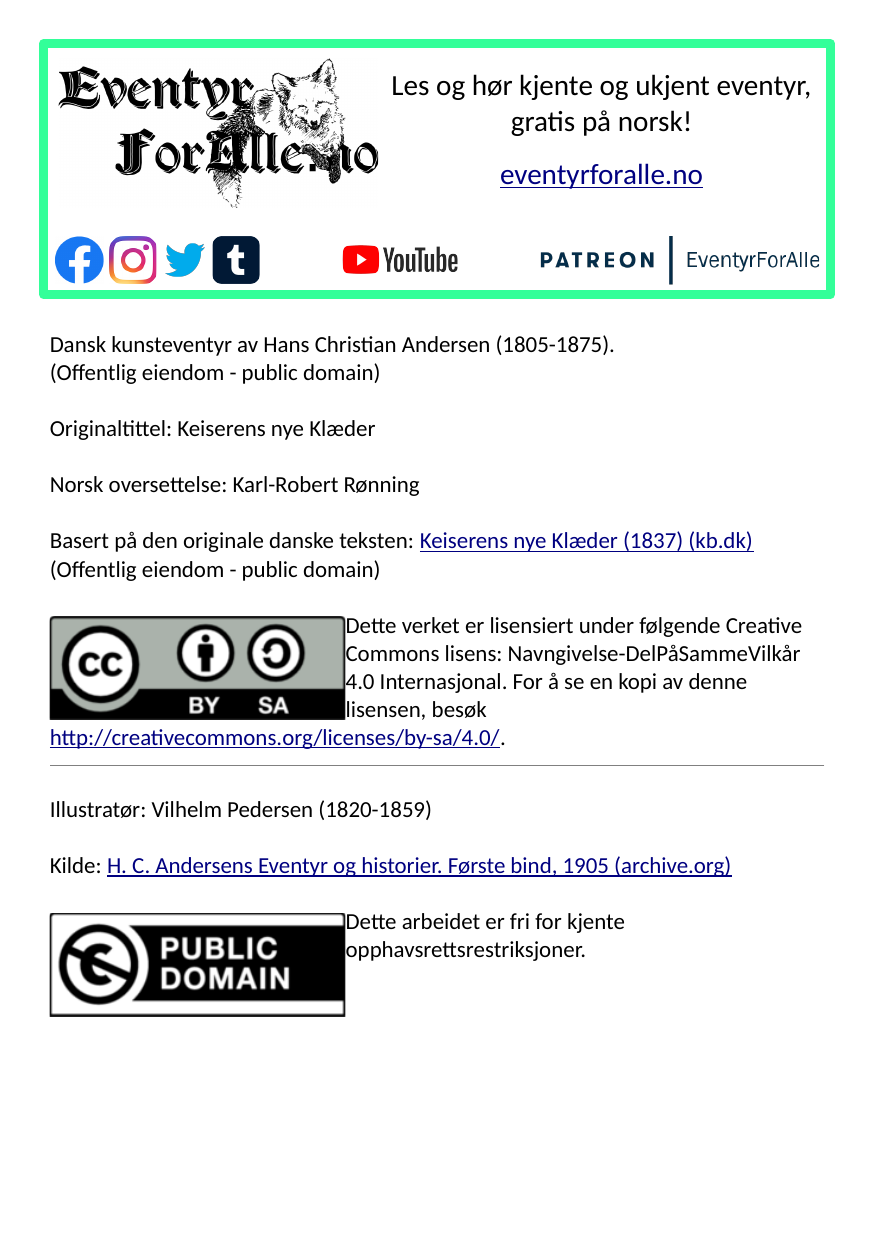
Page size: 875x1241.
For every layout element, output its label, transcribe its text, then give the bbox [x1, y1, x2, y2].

picture [54, 236, 104, 284]
text Dansk kunsteventyr av Hans Christian Andersen (1805-1875). [49, 331, 824, 358]
picture [342, 245, 458, 274]
picture [49, 913, 346, 1017]
text Dette verket er lisensiert under følgende Creative Commons lisens: Navngivelse-DelPåSammeVilkår 4.0 Internasjonal. For å se en kopi av denne lisensen, besøk http://creativecommons.org/licenses/by-sa/4.0/. [49, 611, 824, 751]
text Illustratør: Vilhelm Pedersen (1820-1859) [49, 795, 824, 823]
text (Offentlig eiendom - public domain) [49, 358, 824, 387]
text Kilde: H. C. Andersens Eventyr og historier. Første bind, 1905 (archive.org) [49, 851, 824, 879]
text (Offentlig eiendom - public domain) [49, 555, 824, 583]
picture [540, 233, 820, 287]
text Originaltittel: Keiserens nye Klæder [49, 414, 824, 443]
text Basert på den originale danske teksten: Keiserens nye Klæder (1837) (kb.dk) [49, 527, 824, 555]
picture [109, 236, 157, 284]
text Dette arbeidet er fri for kjente opphavsrettsrestriksjoner. [49, 907, 824, 963]
picture [58, 58, 379, 208]
picture [161, 236, 208, 284]
text Norsk oversettelse: Karl-Robert Rønning [49, 471, 824, 499]
picture [49, 616, 346, 720]
picture [212, 236, 260, 284]
text Les og hør kjente og ukjent eventyr, gratis på norsk! [379, 67, 824, 138]
text eventyrforalle.no [379, 156, 824, 192]
